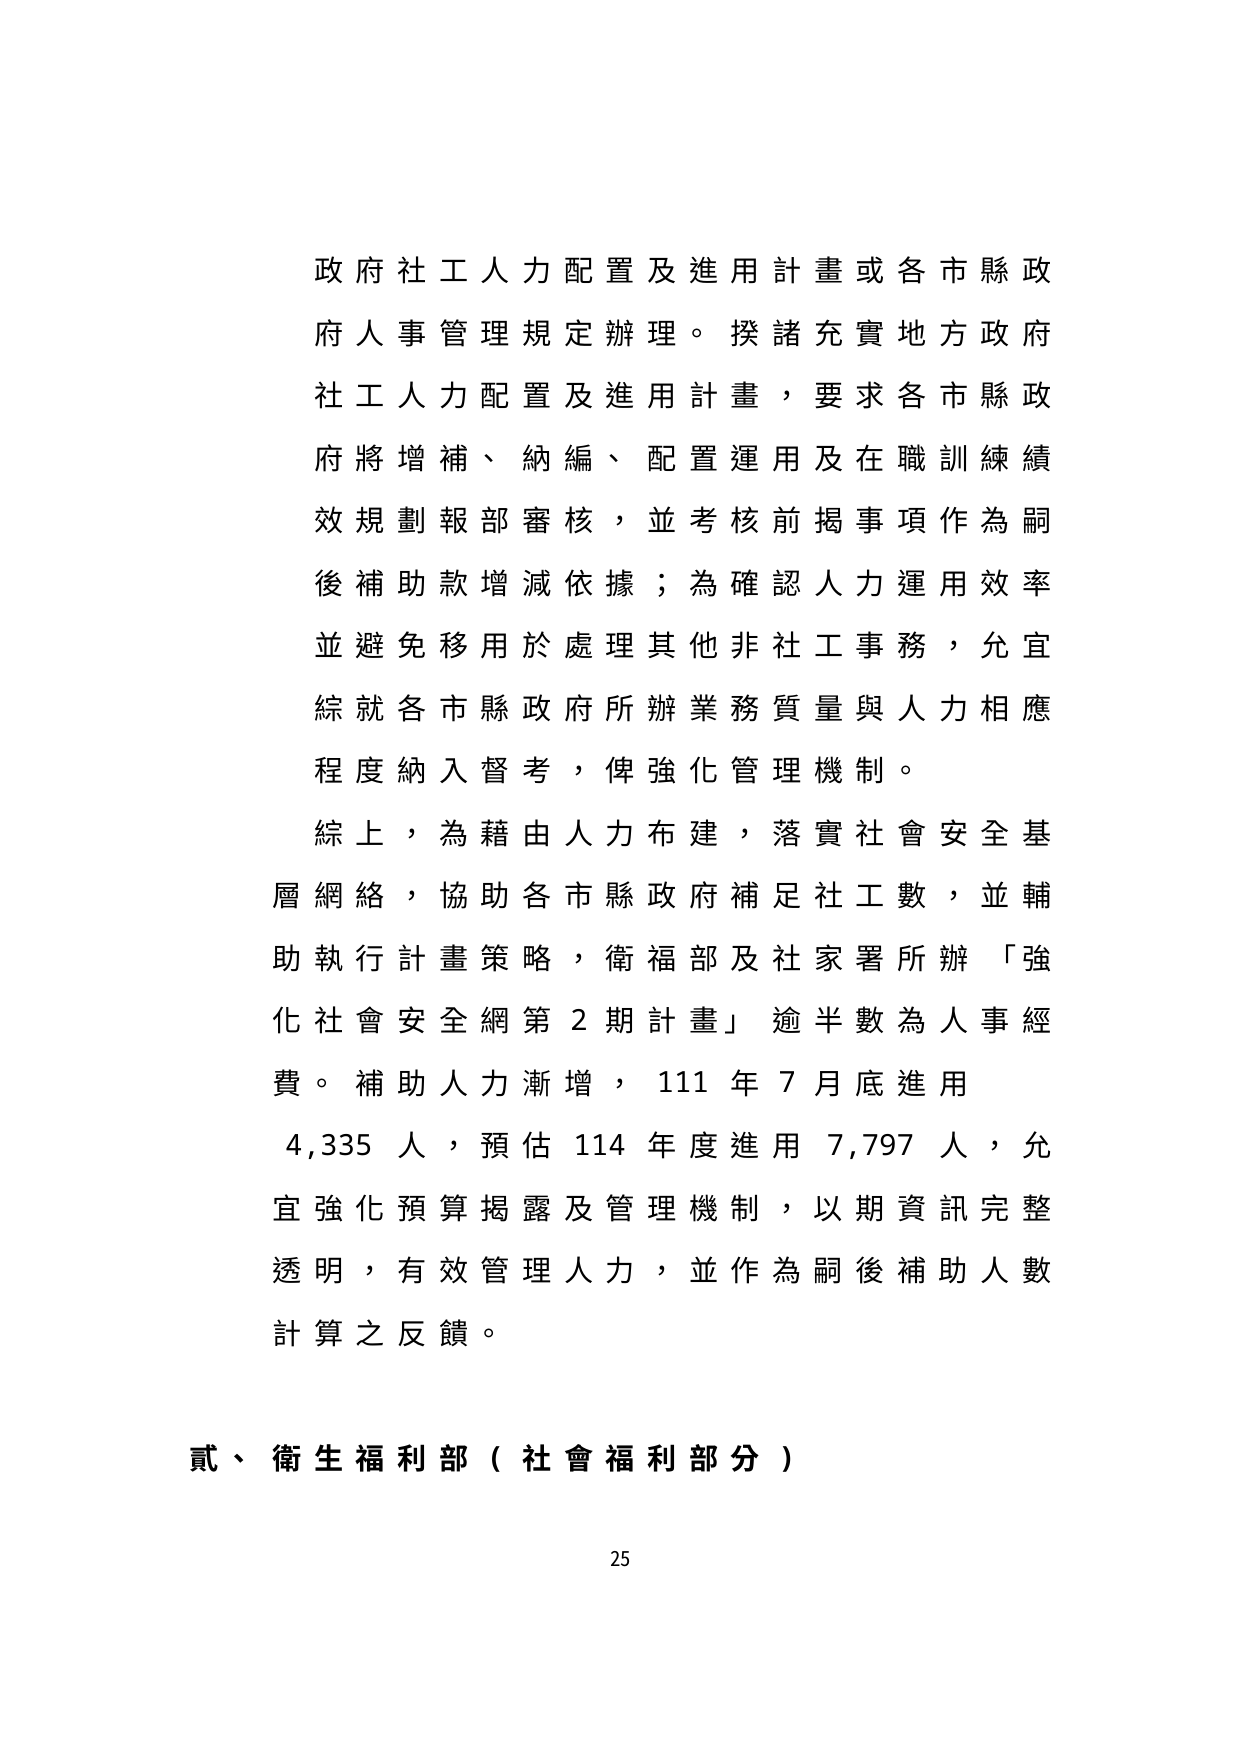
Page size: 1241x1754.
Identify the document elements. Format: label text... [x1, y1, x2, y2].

text 綜上，為藉由人力布建，落實社會安全基層網絡，協助各市縣政府補足社工數，並輔助執行計畫策略，衛福部及社家署所辦「強化社會安全網第2期計畫」逾半數為人事經費。補助人力漸增，111年7月底進用4,335人，預估114年度進用7,797人，允宜強化預算揭露及管理機制，以期資訊完整透明，有效管理人力，並作為嗣後補助人數計算之反饋。 [242, 790, 1058, 1352]
text 貳、衛生福利部(社會福利部分) [183, 1415, 1058, 1477]
text 2.補助人力隸屬於各市縣政府之社會局、所轄社會福利服務中心、家庭暴力暨性侵害防治中心等，詢據衛福部及社家署略以，人事管理依聘用人員聘用條例、充實地方政府社工人力配置及進用計畫或各市縣政府人事管理規定辦理。揆諸充實地方政府社工人力配置及進用計畫，要求各市縣政府將增補、納編、配置運用及在職訓練績效規劃報部審核，並考核前揭事項作為嗣後補助款增減依據；為確認人力運用效率並避免移用於處理其他非社工事務，允宜綜就各市縣政府所辦業務質量與人力相應程度納入督考，俾強化管理機制。 [271, 227, 1058, 790]
